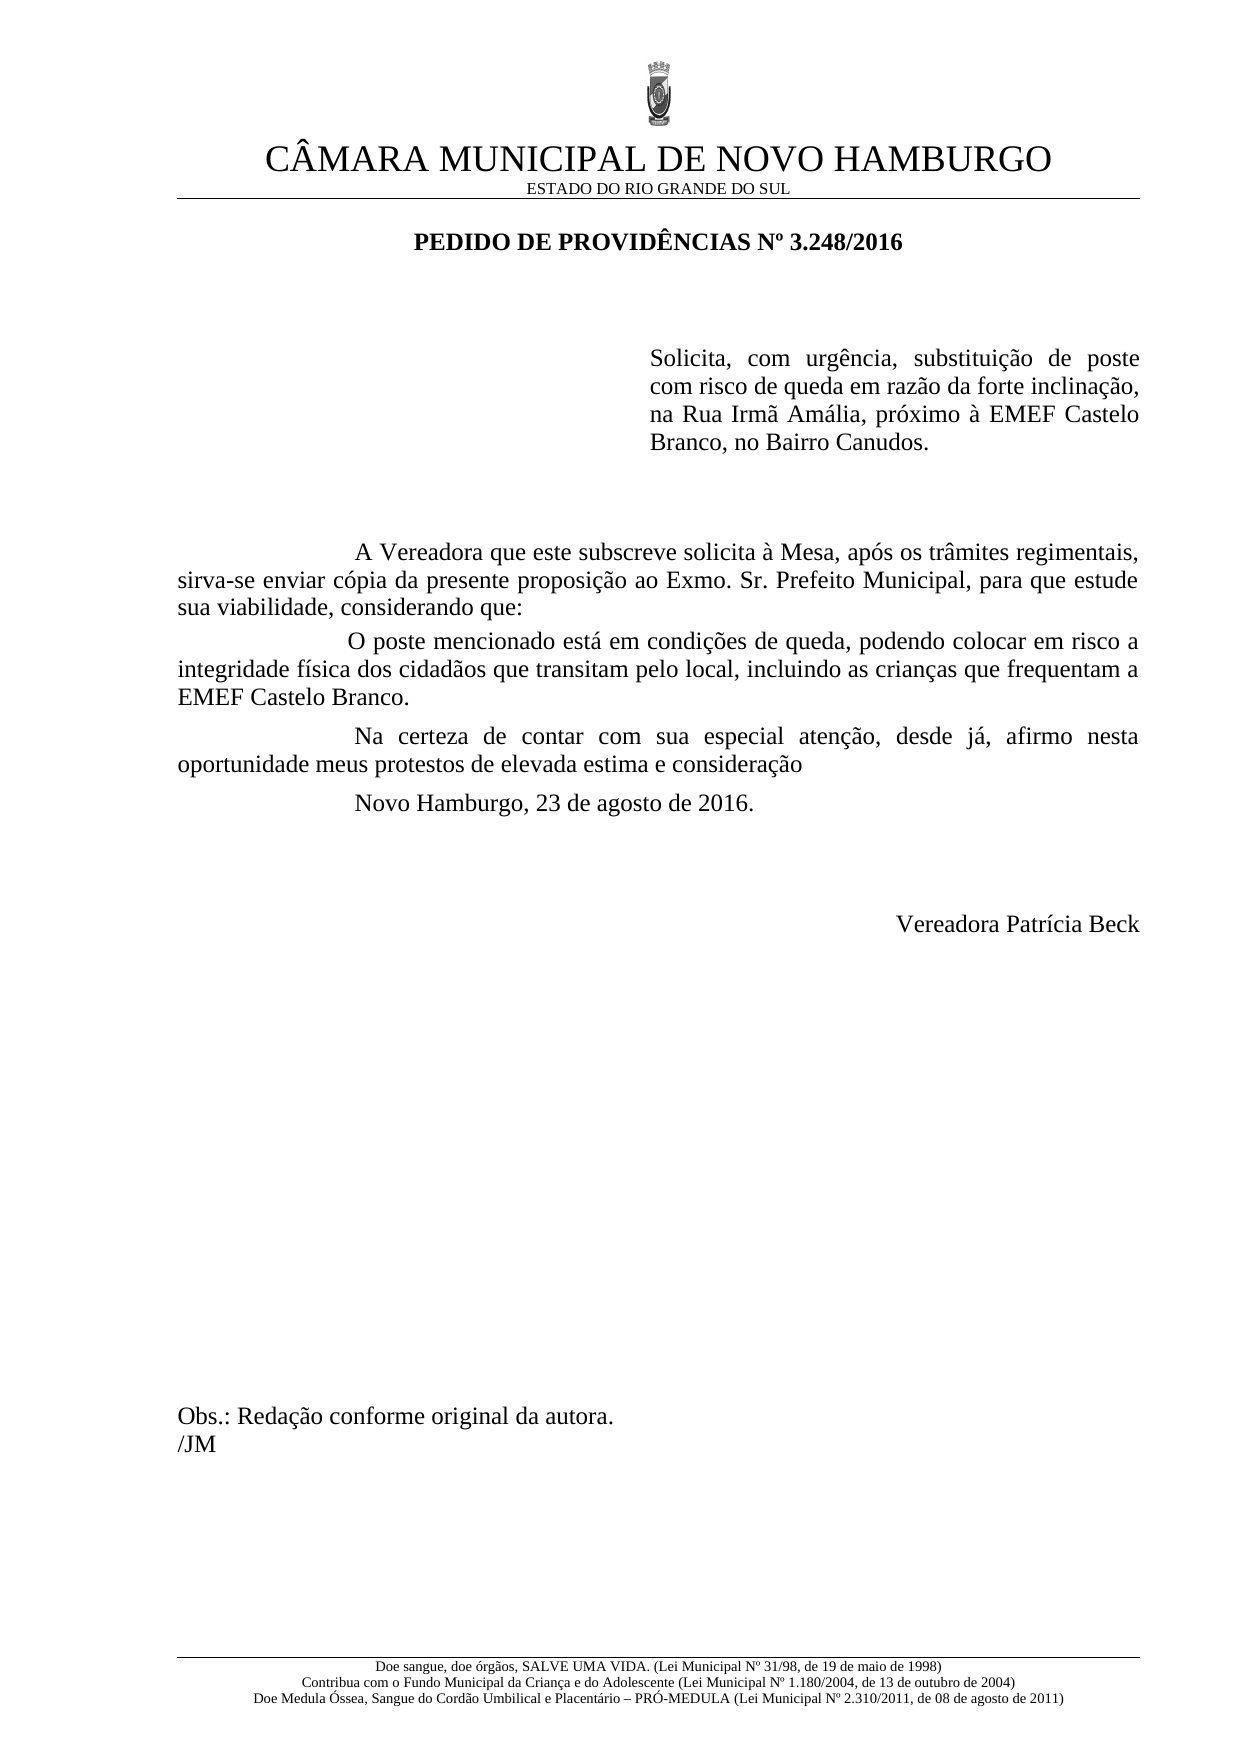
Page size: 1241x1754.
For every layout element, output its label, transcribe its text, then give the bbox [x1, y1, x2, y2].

text Na certeza de contar com sua especial atenção, desde já, afirmo nesta oportunidade meus protestos de elevada estima e consideração [177, 722, 1140, 778]
text Obs.: Redação conforme original da autora. [177, 1402, 1140, 1430]
text A Vereadora que este subscreve solicita à Mesa, após os trâmites regimentais, sirva-se enviar cópia da presente proposição ao Exmo. Sr. Prefeito Municipal, para que estude sua viabilidade, considerando que: [177, 538, 1140, 621]
text O poste mencionado está em condições de queda, podendo colocar em risco a integridade física dos cidadãos que transitam pelo local, incluindo as crianças que frequentam a EMEF Castelo Branco. [177, 627, 1140, 710]
text Solicita, com urgência, substituição de poste com risco de queda em razão da forte inclinação, na Rua Irmã Amália, próximo à EMEF Castelo Branco, no Bairro Canudos. [649, 344, 1140, 455]
text /JM [177, 1430, 1140, 1458]
text Vereadora Patrícia Beck [177, 910, 1140, 937]
text Novo Hamburgo, 23 de agosto de 2016. [177, 789, 1140, 817]
text PEDIDO DE PROVIDÊNCIAS Nº 3.248/2016 [177, 228, 1140, 256]
